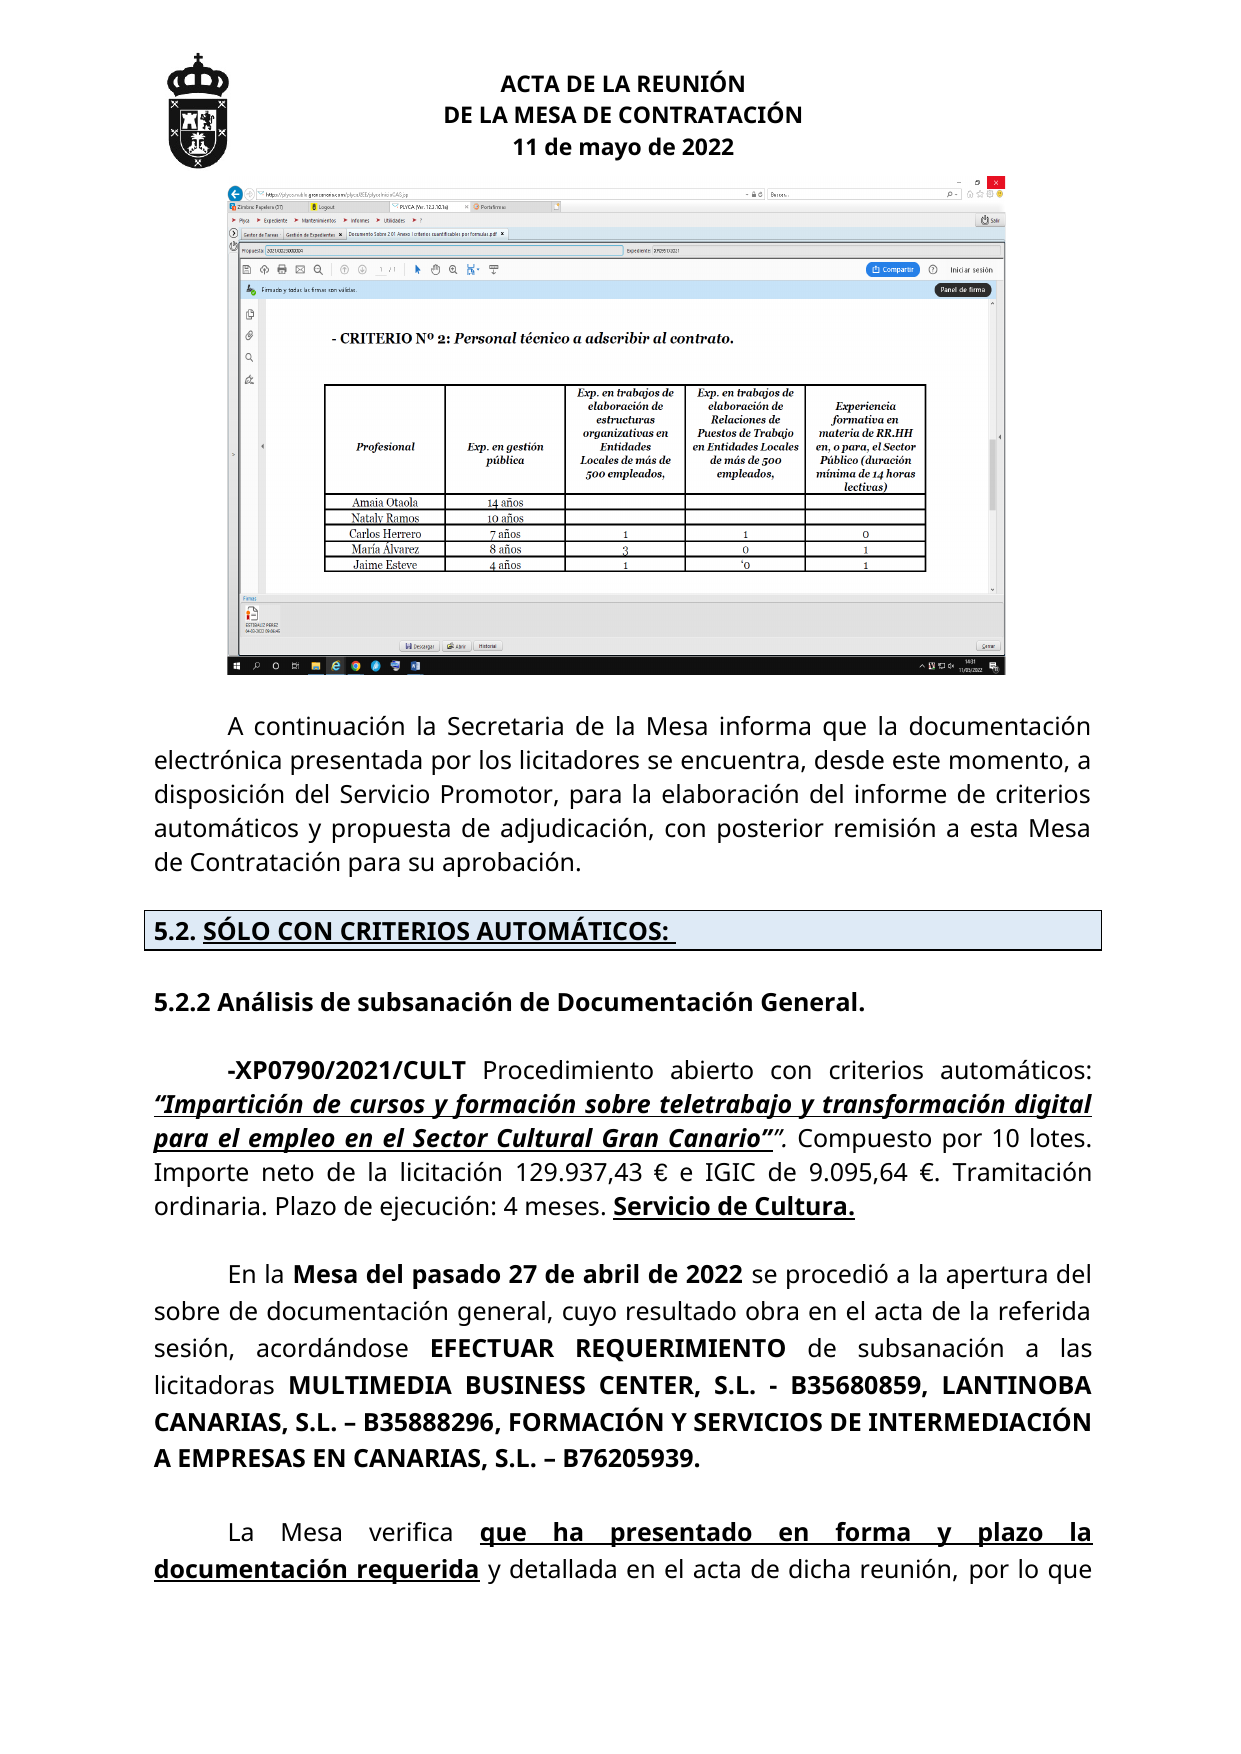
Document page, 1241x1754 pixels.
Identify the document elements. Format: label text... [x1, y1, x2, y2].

text -XP0790/2021/CULT Procedimiento abierto con criterios automáticos: “Impartición de cursos y formación sobre teletrabajo y transformación digital para el empleo en el Sector Cultural Gran Canario””. Compuesto por 10 lotes. Importe neto de la licitación 129.937,43 € e IGIC de 9.095,64 €. Tramitación ordinaria. Plazo de ejecución: 4 meses. Servicio de Cultura. [153, 1053, 1093, 1223]
text 5.2. SÓLO CON CRITERIOS AUTOMÁTICOS: [145, 911, 1101, 949]
text En la Mesa del pasado 27 de abril de 2022 se procedió a la apertura del sobre de documentación general, cuyo resultado obra en el acta de la referida sesión, acordándose EFECTUAR REQUERIMIENTO de subsanación a las licitadoras MULTIMEDIA BUSINESS CENTER, S.L. - B35680859, LANTINOBA CANARIAS, S.L. – B35888296, Formación y Servicios de Intermediación a Empresas en Canarias, S.L. – B76205939. [153, 1257, 1093, 1475]
text 5.2.2 Análisis de subsanación de Documentación General. [153, 984, 1093, 1019]
picture [164, 50, 231, 171]
text La Mesa verifica que ha presentado en forma y plazo la documentación requerida y detallada en el acta de dicha reunión, por lo que [153, 1514, 1093, 1585]
text A continuación la Secretaria de la Mesa informa que la documentación electrónica presentada por los licitadores se encuentra, desde este momento, a disposición del Servicio Promotor, para la elaboración del informe de criterios automáticos y propuesta de adjudicación, con posterior remisión a esta Mesa de Contratación para su aprobación. [153, 709, 1093, 879]
picture [227, 176, 1006, 675]
